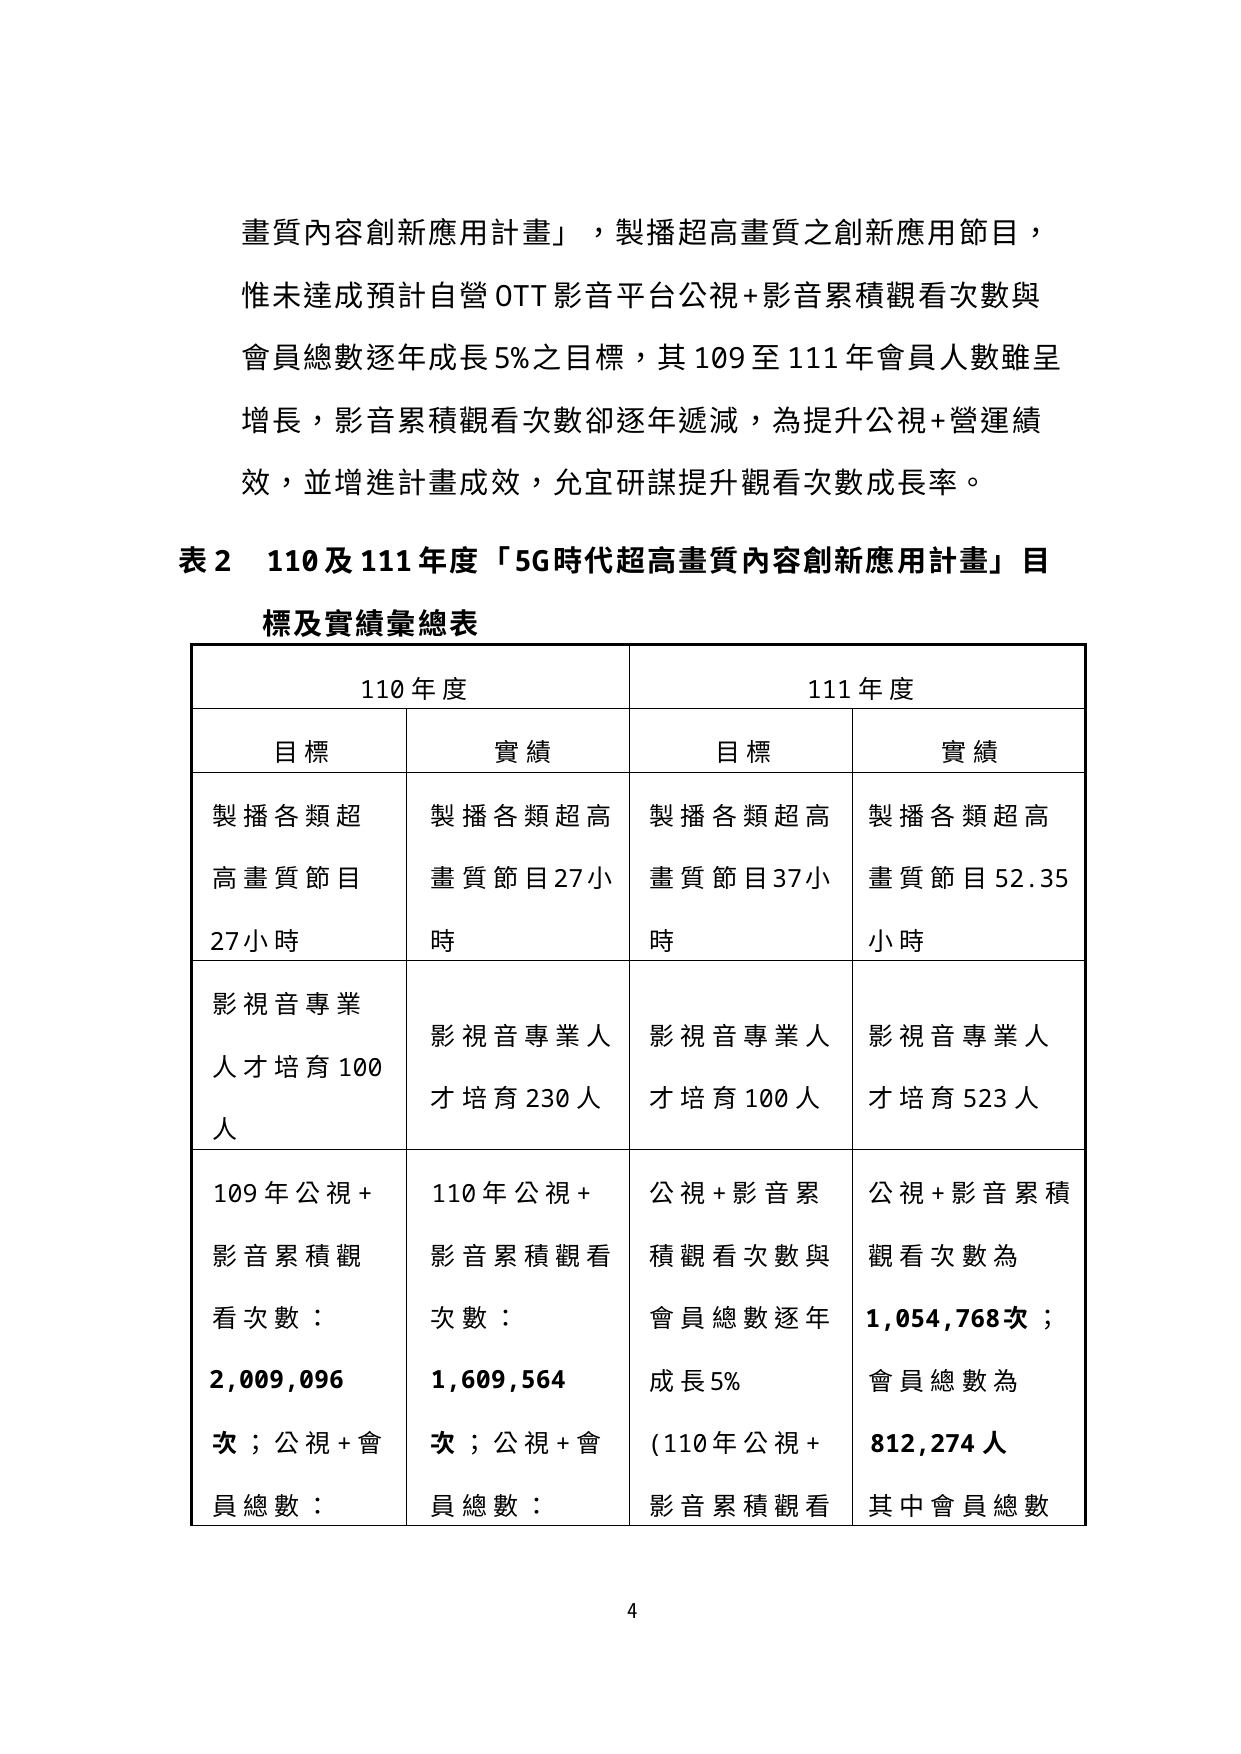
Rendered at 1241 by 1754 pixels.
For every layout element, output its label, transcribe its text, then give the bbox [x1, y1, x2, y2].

table_cell 製播各類超高畫質節目27小時 [193, 773, 406, 960]
text 畫質內容創新應用計畫」，製播超高畫質之創新應用節目，惟未達成預計自營OTT影音平台公視+影音累積觀看次數與會員總數逐年成長5%之目標，其109至111年會員人數雖呈增長，影音累積觀看次數卻逐年遞減，為提升公視+營運績效，並增進計畫成效，允宜研謀提升觀看次數成長率。 [236, 189, 1063, 502]
text 表2 110及111年度「5G時代超高畫質內容創新應用計畫」目標及實績彙總表 [177, 518, 1063, 643]
table_cell 109年公視+影音累積觀看次數：2,009,096次；公視+會員總數： [193, 1150, 406, 1525]
table_header 111年度 [630, 646, 1084, 708]
table_cell 110年公視+影音累積觀看次數：1,609,564 次；公視+會員總數： [407, 1150, 629, 1525]
table_cell 目標 [193, 709, 406, 772]
table_cell 影視音專業人才培育100人 [630, 961, 852, 1149]
table_cell 製播各類超高畫質節目52.35小時 [853, 773, 1084, 960]
table_cell 影視音專業人才培育230人 [407, 961, 629, 1149]
table_cell 製播各類超高畫質節目37小時 [630, 773, 852, 960]
table_header 110年度 [193, 646, 629, 708]
table_cell 影視音專業人才培育523人 [853, 961, 1084, 1149]
table_cell 影視音專業人才培育100人 [193, 961, 406, 1149]
table_cell 實績 [853, 709, 1084, 772]
table_cell 實績 [407, 709, 629, 772]
table_cell 公視+影音累積觀看次數與會員總數逐年成長5% (110年公視+影音累積觀看 [630, 1150, 852, 1525]
table_cell 公視+影音累積觀看次數為1,054,768次；會員總數為812,274人 其中會員總數 [853, 1150, 1084, 1525]
table_cell 目標 [630, 709, 852, 772]
table_cell 製播各類超高畫質節目27小時 [407, 773, 629, 960]
